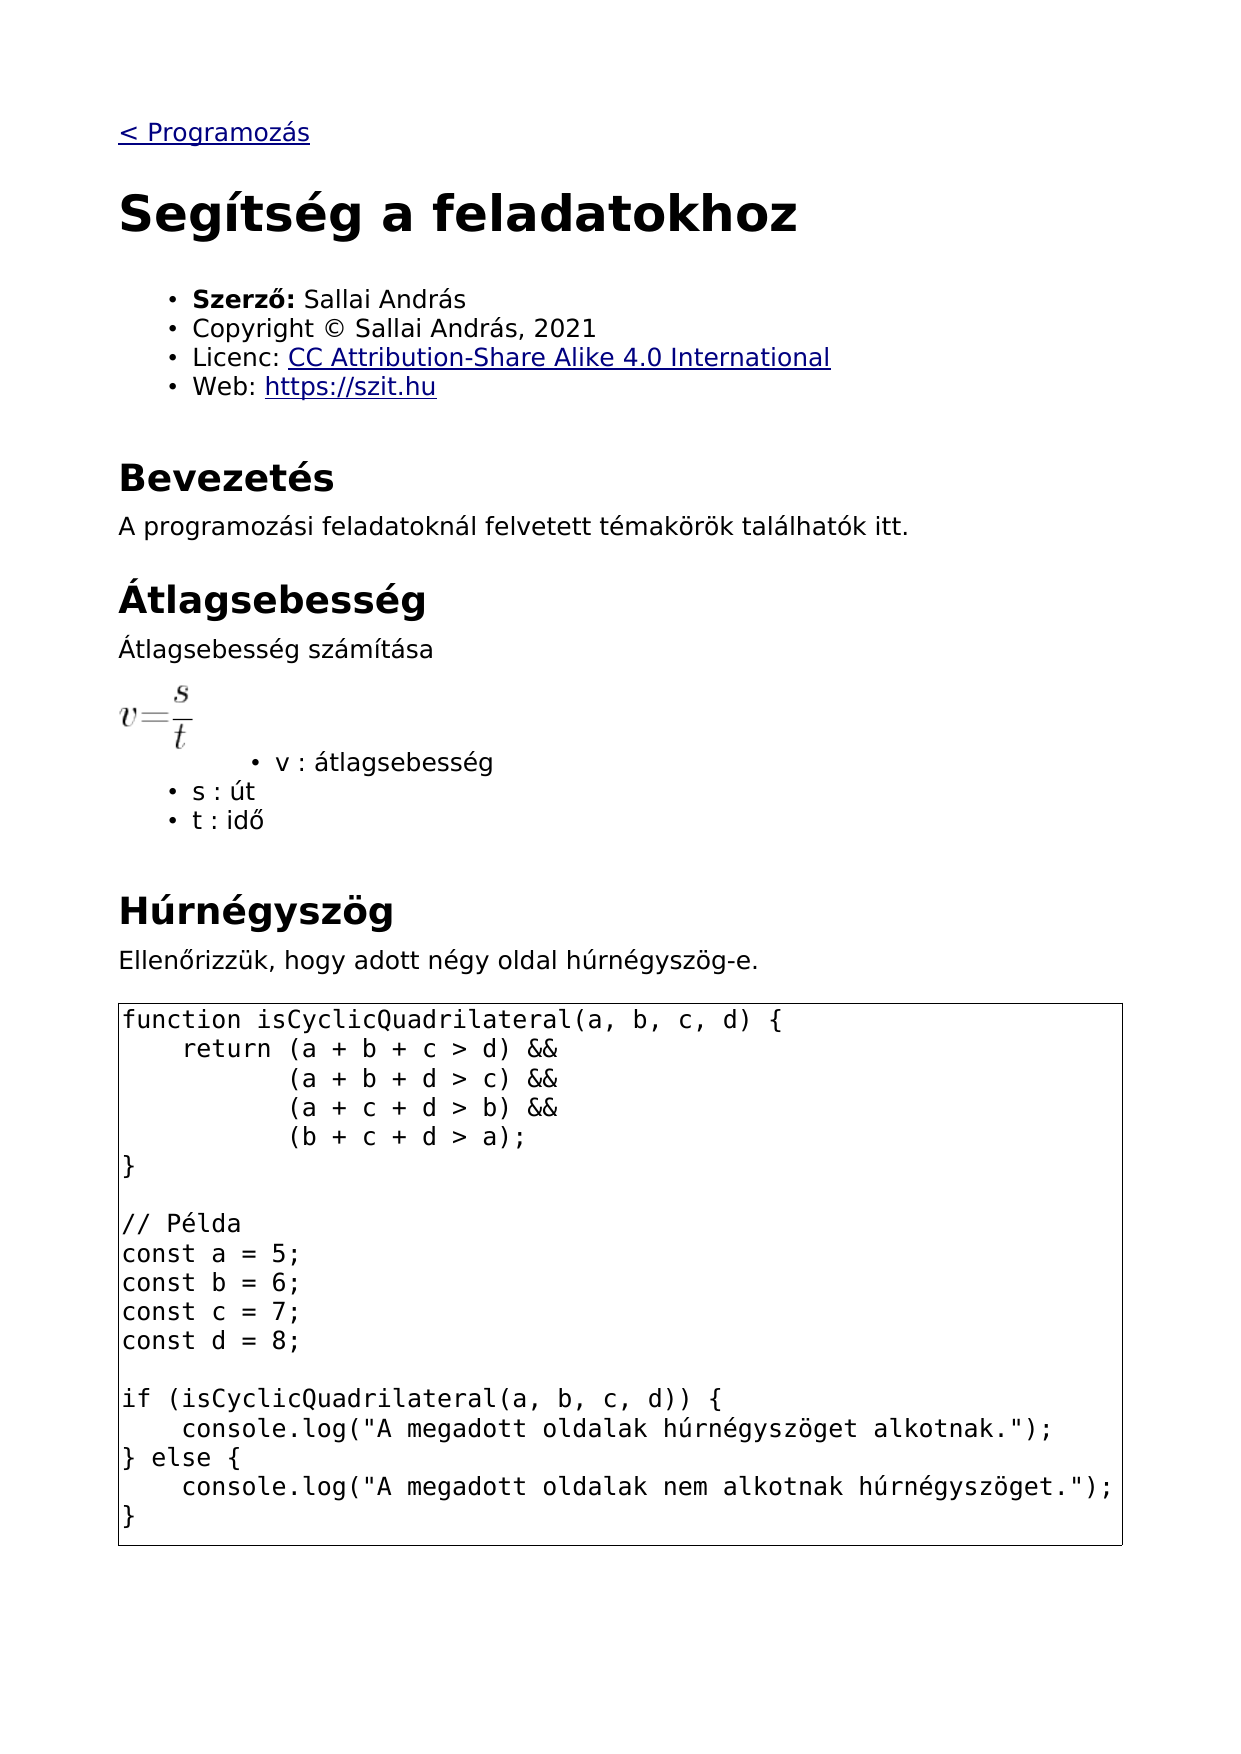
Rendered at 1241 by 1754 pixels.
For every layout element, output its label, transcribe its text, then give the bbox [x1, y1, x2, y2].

table_header function isCyclicQuadrilateral(a, b, c, d) { return (a + b + c > d) && (a + b + d > c) && (a + c + d > b) && (b + c + d > a); } // Példa const a = 5; const b = 6; const c = 7; const d = 8; if (isCyclicQuadrilateral(a, b, c, d)) { console.log("A megadott oldalak húrnégyszöget alkotnak."); } else { console.log("A megadott oldalak nem alkotnak húrnégyszöget."); } [119, 1004, 1122, 1545]
text Ellenőrizzük, hogy adott négy oldal húrnégyszög-e. [118, 946, 1122, 975]
text A programozási feladatoknál felvetett témakörök találhatók itt. [118, 512, 1122, 541]
subtitle Bevezetés [118, 456, 1122, 500]
text Átlagsebesség számítása [118, 635, 1122, 664]
subtitle Húrnégyszög [118, 890, 1122, 933]
subtitle Átlagsebesség [118, 579, 1122, 623]
list Licenc: CC Attribution-Share Alike 4.0 International [177, 343, 1122, 372]
list Szerző: Sallai András [177, 285, 1122, 314]
list s : út [177, 777, 1122, 806]
list Web: https://szit.hu [177, 372, 1122, 402]
list v : átlagsebesség [177, 748, 1122, 777]
picture [118, 676, 201, 762]
list Copyright © Sallai András, 2021 [177, 314, 1122, 343]
subtitle Segítség a feladatokhoz [118, 185, 1122, 243]
list t : idő [177, 806, 1122, 835]
text < Programozás [118, 118, 1122, 147]
